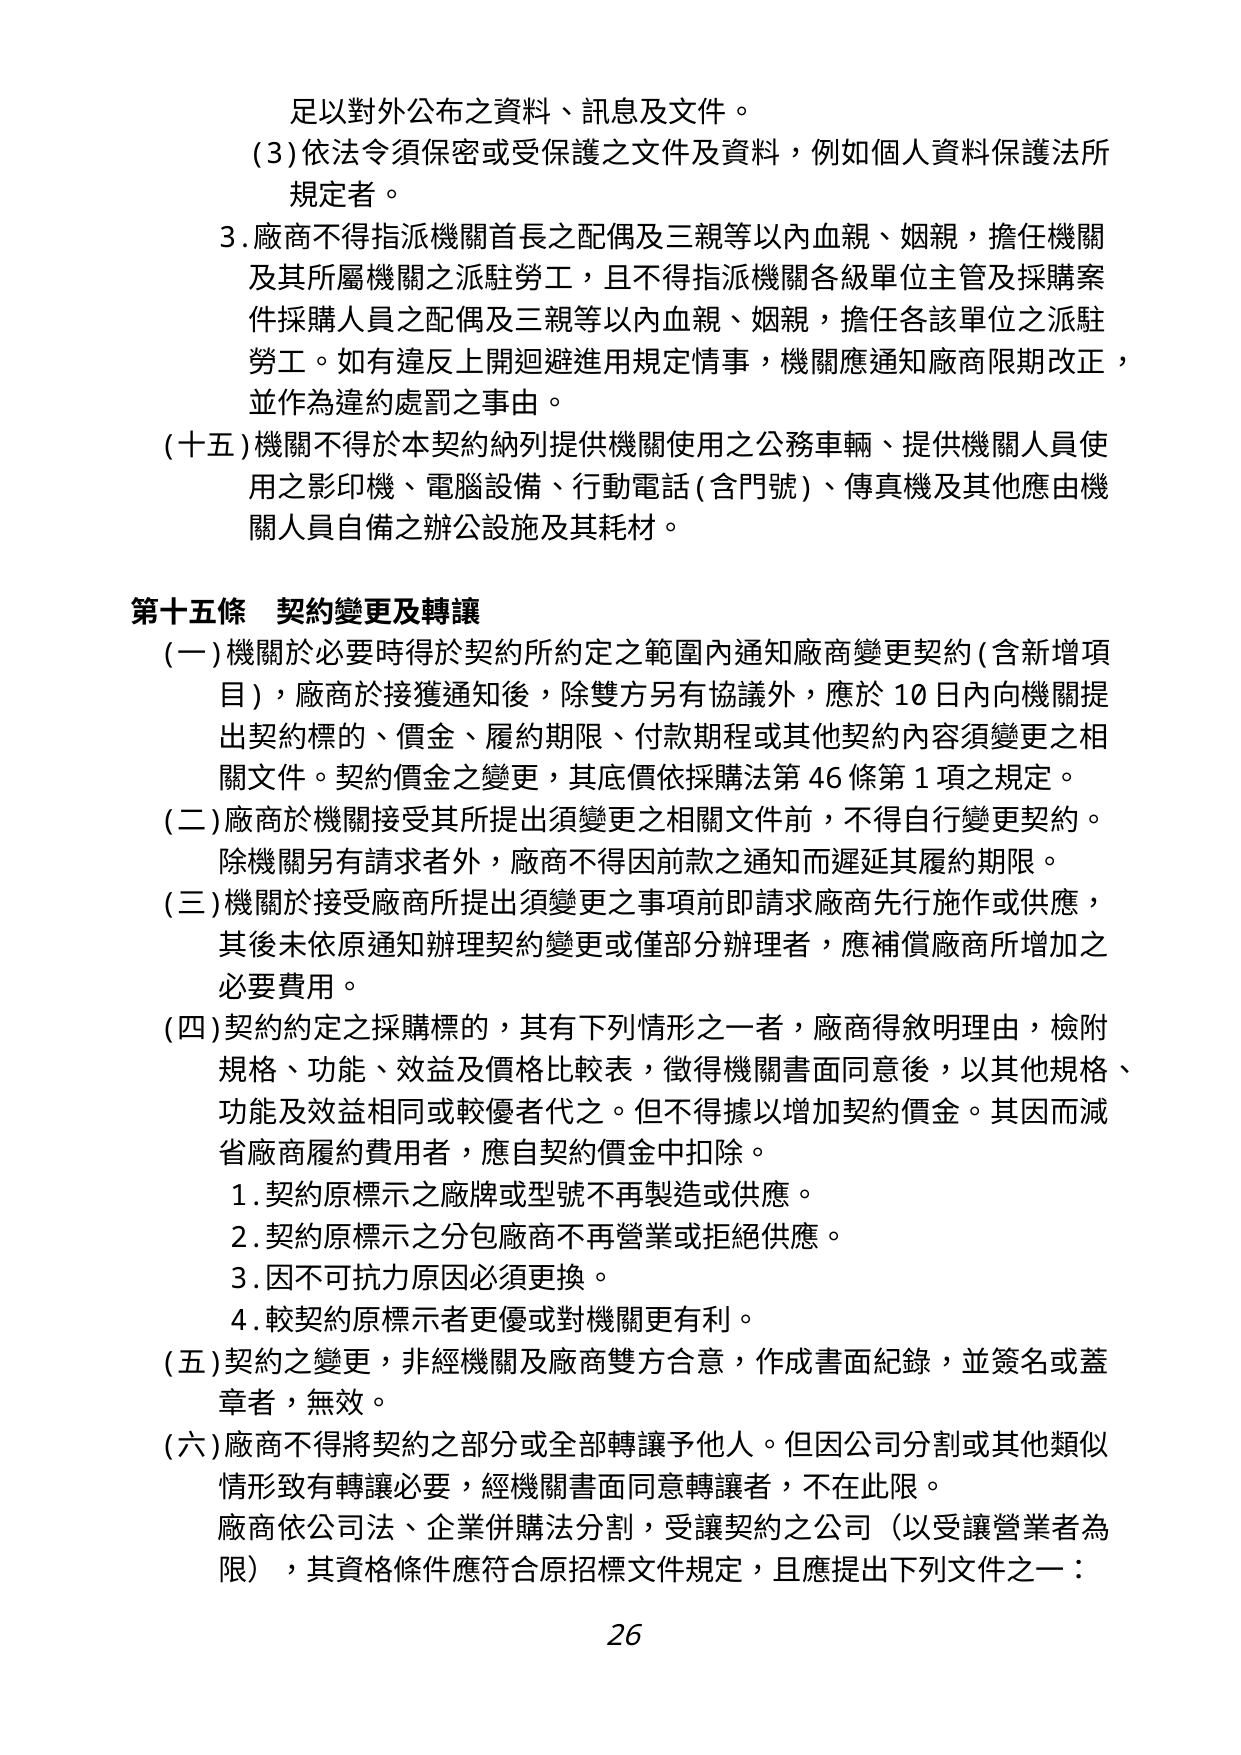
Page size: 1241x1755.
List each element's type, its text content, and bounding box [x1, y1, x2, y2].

text (一)機關於必要時得於契約所約定之範圍內通知廠商變更契約(含新增項目)，廠商於接獲通知後，除雙方另有協議外，應於10日內向機關提出契約標的、價金、履約期限、付款期程或其他契約內容須變更之相關文件。契約價金之變更，其底價依採購法第46條第1項之規定。 [159, 630, 1110, 797]
text 3.廠商不得指派機關首長之配偶及三親等以內血親、姻親，擔任機關及其所屬機關之派駐勞工，且不得指派機關各級單位主管及採購案件採購人員之配偶及三親等以內血親、姻親，擔任各該單位之派駐勞工。如有違反上開迴避進用規定情事，機關應通知廠商限期改正，並作為違約處罰之事由。 [218, 214, 1108, 422]
text (3)依法令須保密或受保護之文件及資料，例如個人資料保護法所規定者。 [248, 130, 1110, 214]
text 第十五條 契約變更及轉讓 [130, 589, 1110, 630]
text 廠商依公司法、企業併購法分割，受讓契約之公司（以受讓營業者為限），其資格條件應符合原招標文件規定，且應提出下列文件之一： [217, 1505, 1110, 1589]
text 3.因不可抗力原因必須更換。 [230, 1255, 1110, 1297]
text 1.契約原標示之廠牌或型號不再製造或供應。 [230, 1172, 1110, 1214]
text (三)機關於接受廠商所提出須變更之事項前即請求廠商先行施作或供應，其後未依原通知辦理契約變更或僅部分辦理者，應補償廠商所增加之必要費用。 [159, 880, 1110, 1005]
text (十五)機關不得於本契約納列提供機關使用之公務車輛、提供機關人員使用之影印機、電腦設備、行動電話(含門號)、傳真機及其他應由機關人員自備之辦公設施及其耗材。 [159, 422, 1110, 547]
text (五)契約之變更，非經機關及廠商雙方合意，作成書面紀錄，並簽名或蓋章者，無效。 [159, 1339, 1110, 1422]
text (二)廠商於機關接受其所提出須變更之相關文件前，不得自行變更契約。除機關另有請求者外，廠商不得因前款之通知而遲延其履約期限。 [159, 797, 1110, 880]
text (四)契約約定之採購標的，其有下列情形之一者，廠商得敘明理由，檢附規格、功能、效益及價格比較表，徵得機關書面同意後，以其他規格、功能及效益相同或較優者代之。但不得據以增加契約價金。其因而減省廠商履約費用者，應自契約價金中扣除。 [159, 1005, 1110, 1172]
text 足以對外公布之資料、訊息及文件。 [248, 89, 1110, 130]
text 2.契約原標示之分包廠商不再營業或拒絕供應。 [230, 1214, 1110, 1255]
text 4.較契約原標示者更優或對機關更有利。 [230, 1297, 1110, 1339]
text (六)廠商不得將契約之部分或全部轉讓予他人。但因公司分割或其他類似情形致有轉讓必要，經機關書面同意轉讓者，不在此限。 [159, 1422, 1110, 1505]
